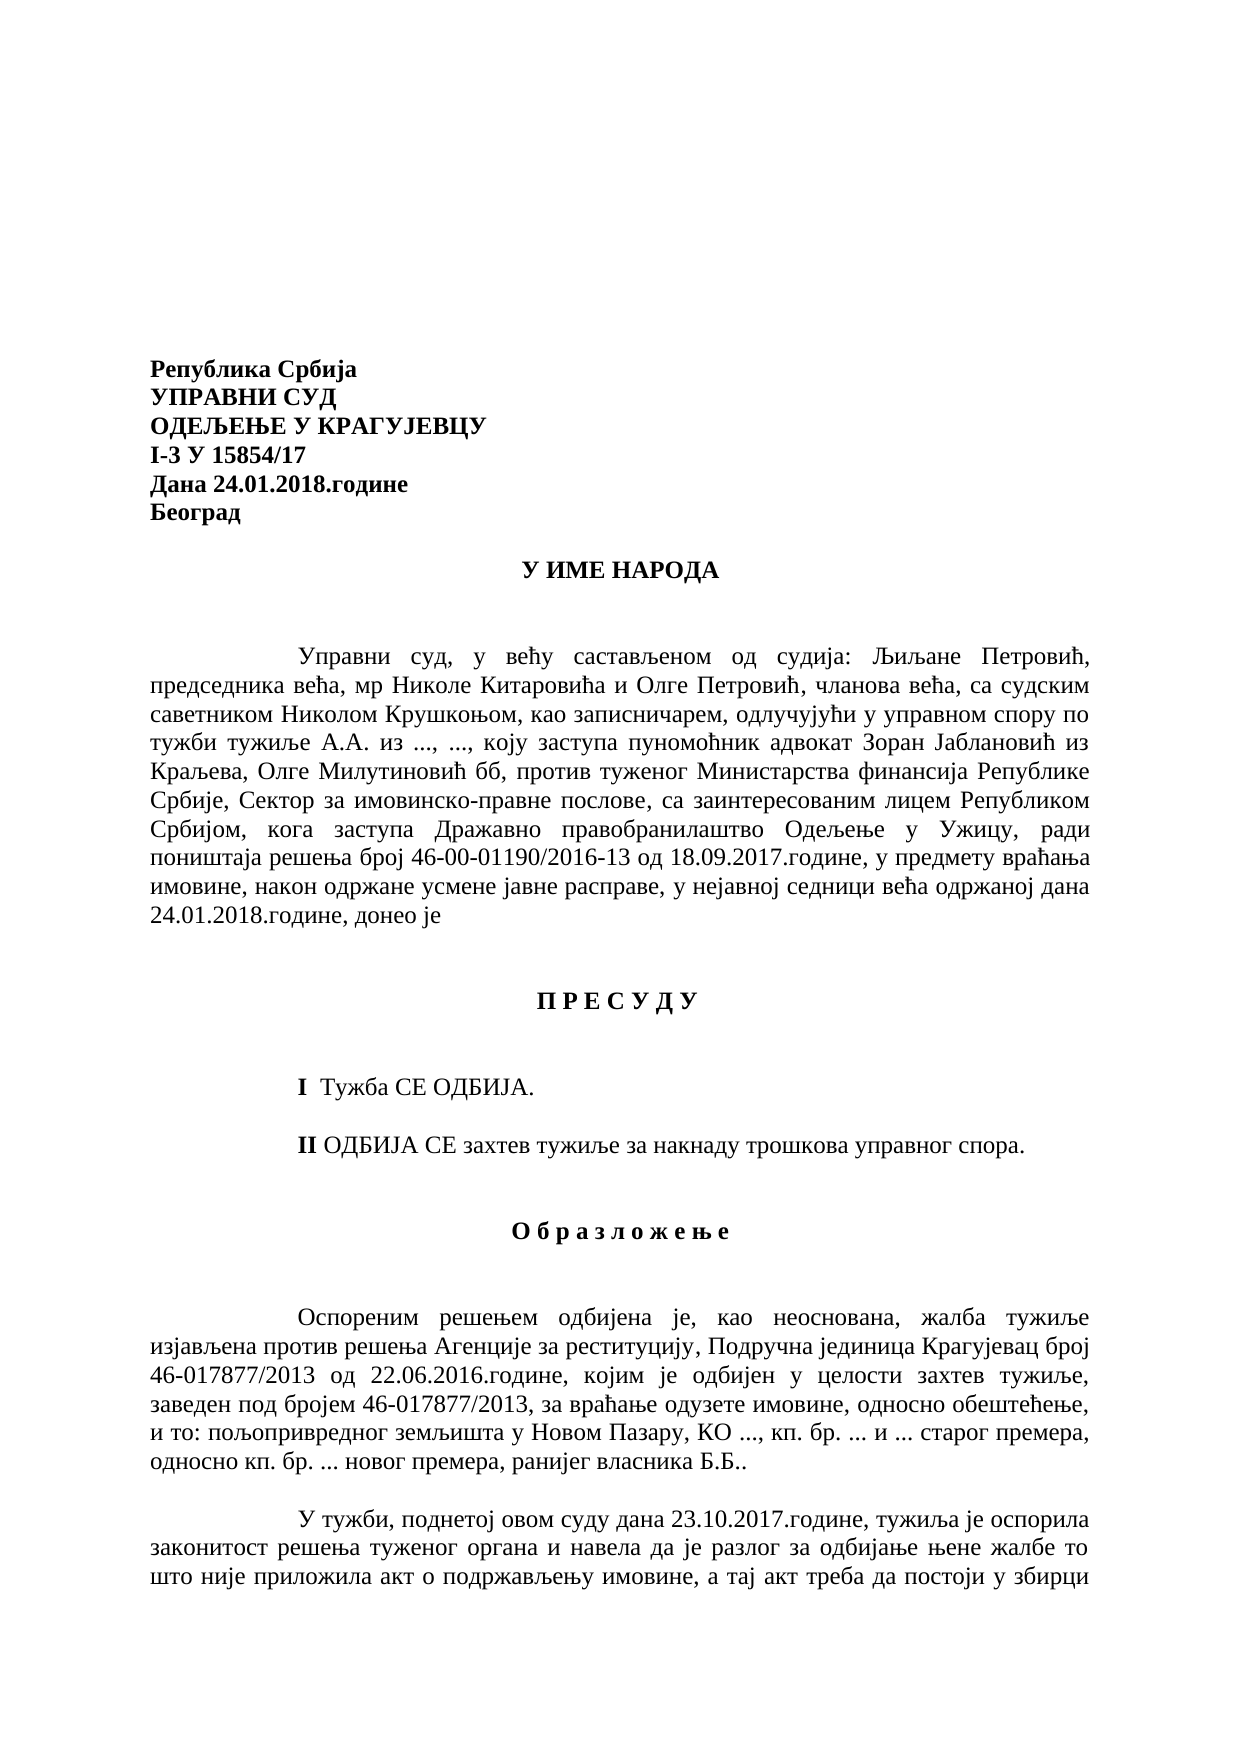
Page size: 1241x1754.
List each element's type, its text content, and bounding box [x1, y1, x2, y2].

text II ОДБИЈА СЕ захтев тужиље за накнаду трошкова управног спора. [150, 1130, 1090, 1159]
text Република Србија [150, 148, 1090, 382]
text Дана 24.01.2018.године [150, 469, 1090, 497]
text П Р Е С У Д У [150, 986, 1090, 1015]
text Београд [150, 497, 1090, 526]
text Управни суд, у већу састављеном од судија: Љиљане Петровић, председника већа, мр Николе Китаровића и Олге Петровић, чланова већа, са судским саветником Николом Крушкоњом, као записничарем, одлучујући у управном спору по тужби тужиље А.А. из ..., ..., коју заступа пуномоћник адвокат Зоран Јаблановић из Краљева, Олге Милутиновић бб, против туженог Министарства финансија Републике Србије, Сектор за имовинско-правне послове, са заинтересованим лицем Републиком Србијом, кога заступа Дражавно правобранилаштво Одељење у Ужицу, ради поништаја решења број 46-00-01190/2016-13 од 18.09.2017.године, у предмету враћања имовине, након одржане усмене јавне расправе, у нејавној седници већа одржаној дана 24.01.2018.године, донео је [150, 641, 1090, 929]
text УПРАВНИ СУД [150, 382, 1090, 411]
text I-3 У 15854/17 [150, 440, 1090, 469]
text I Тужба СЕ OДБИЈА. [150, 1072, 1090, 1101]
text ОДEЉЕЊЕ У КРАГУЈЕВЦУ [150, 411, 1090, 440]
text У тужби, поднетој овом суду дана 23.10.2017.године, тужиља је оспорила законитост решења туженог органа и навела да је разлог за одбијање њене жалбе то што није приложила акт о подржављењу имовине, а тај акт треба да постоји у збирци [150, 1504, 1090, 1590]
text У ИМЕ НАРОДА [150, 555, 1090, 584]
text Оспореним решењем одбијена је, као неоснована, жалба тужиље изјављена против решења Агенције за реституцију, Подручна јединица Крагујевац број 46-017877/2013 од 22.06.2016.године, којим је одбијен у целости захтев тужиље, заведен под бројем 46-017877/2013, за враћање одузете имовине, односно обештећење, и то: пољопривредног земљишта у Новом Пазару, КО ..., кп. бр. ... и ... старог премера, односно кп. бр. ... новог премера, ранијег власника Б.Б.. [150, 1302, 1090, 1475]
text О б р а з л о ж е њ е [150, 1216, 1090, 1245]
